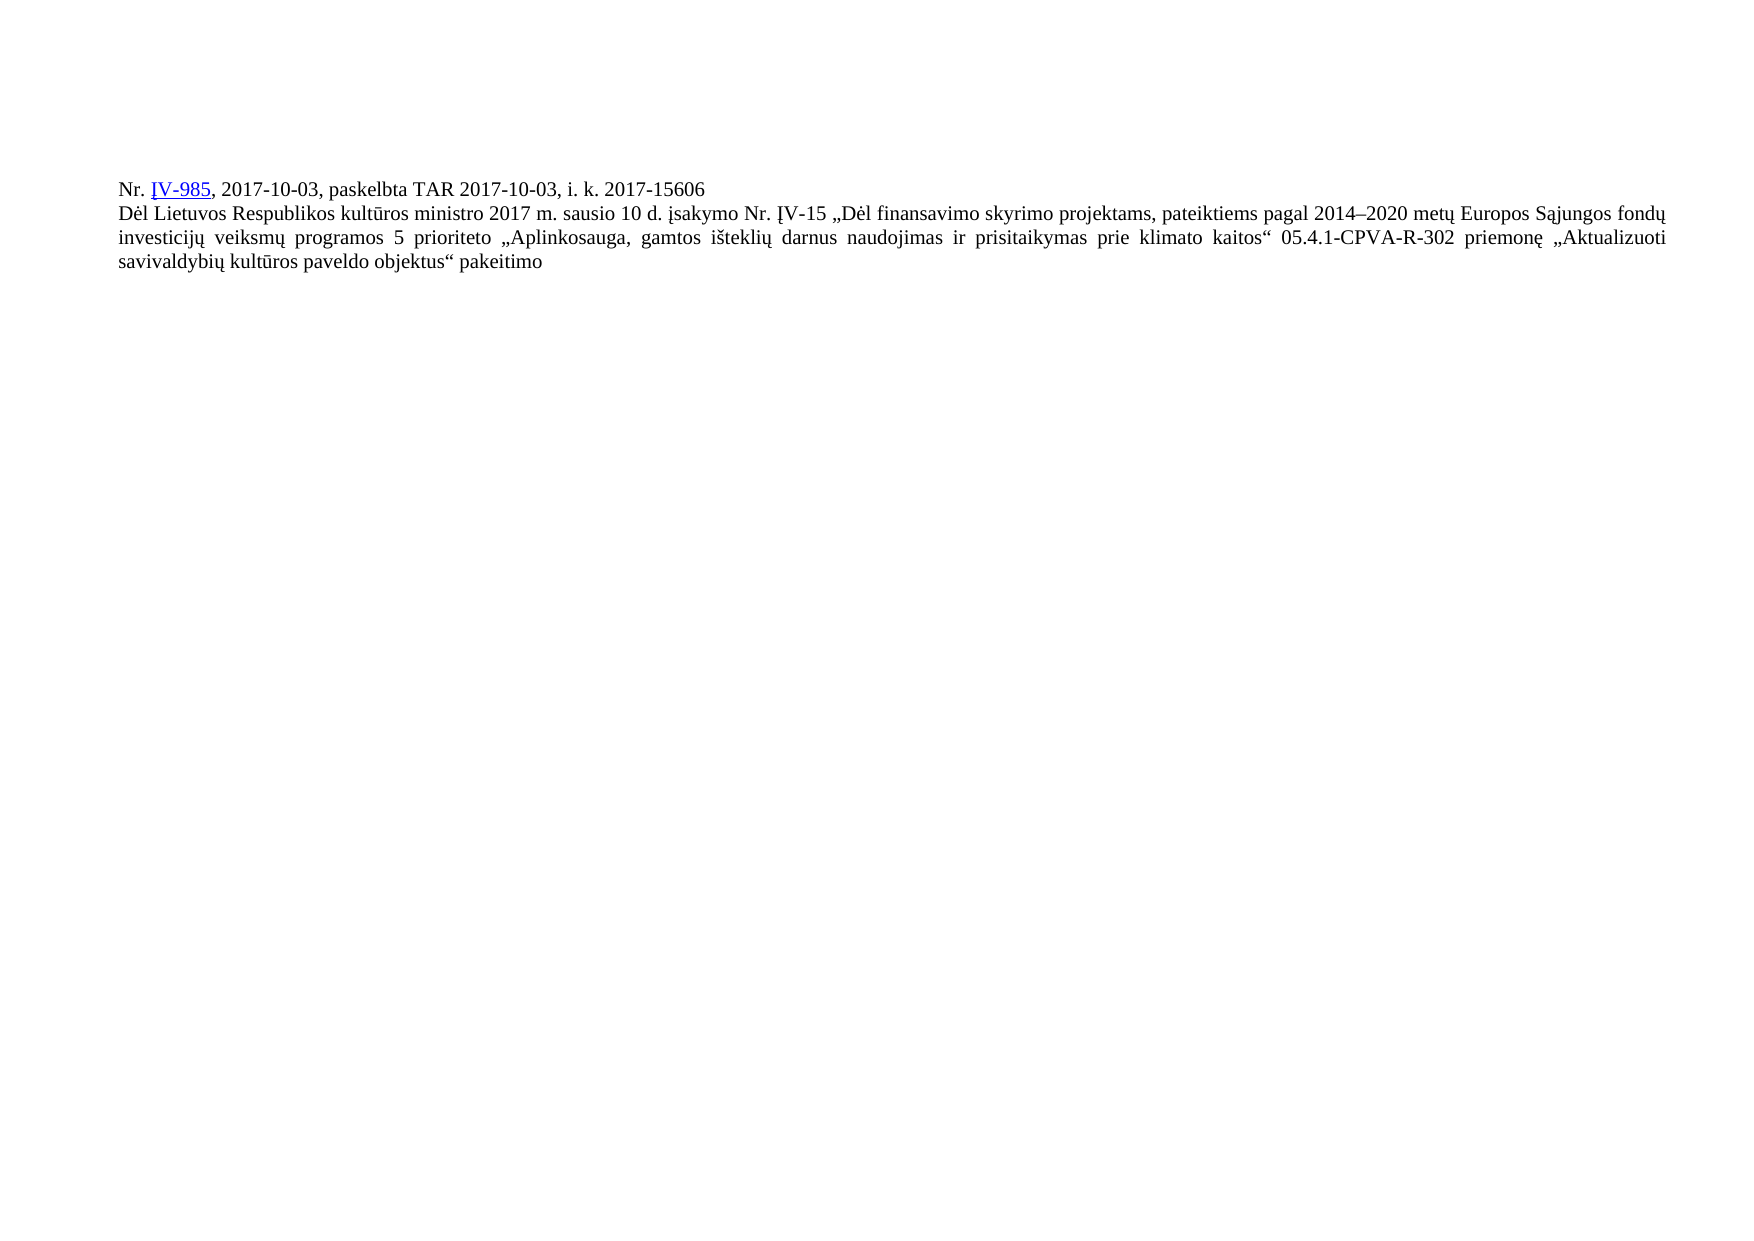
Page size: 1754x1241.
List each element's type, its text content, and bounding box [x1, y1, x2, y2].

text Nr. ĮV-985, 2017-10-03, paskelbta TAR 2017-10-03, i. k. 2017-15606 [118, 177, 1668, 201]
text Dėl Lietuvos Respublikos kultūros ministro 2017 m. sausio 10 d. įsakymo Nr. ĮV-15 „Dėl finansavimo skyrimo projektams, pateiktiems pagal 2014–2020 metų Europos Sąjungos fondų investicijų veiksmų programos 5 prioriteto „Aplinkosauga, gamtos išteklių darnus naudojimas ir prisitaikymas prie klimato kaitos“ 05.4.1-CPVA-R-302 priemonę „Aktualizuoti savivaldybių kultūros paveldo objektus“ pakeitimo [118, 201, 1668, 273]
